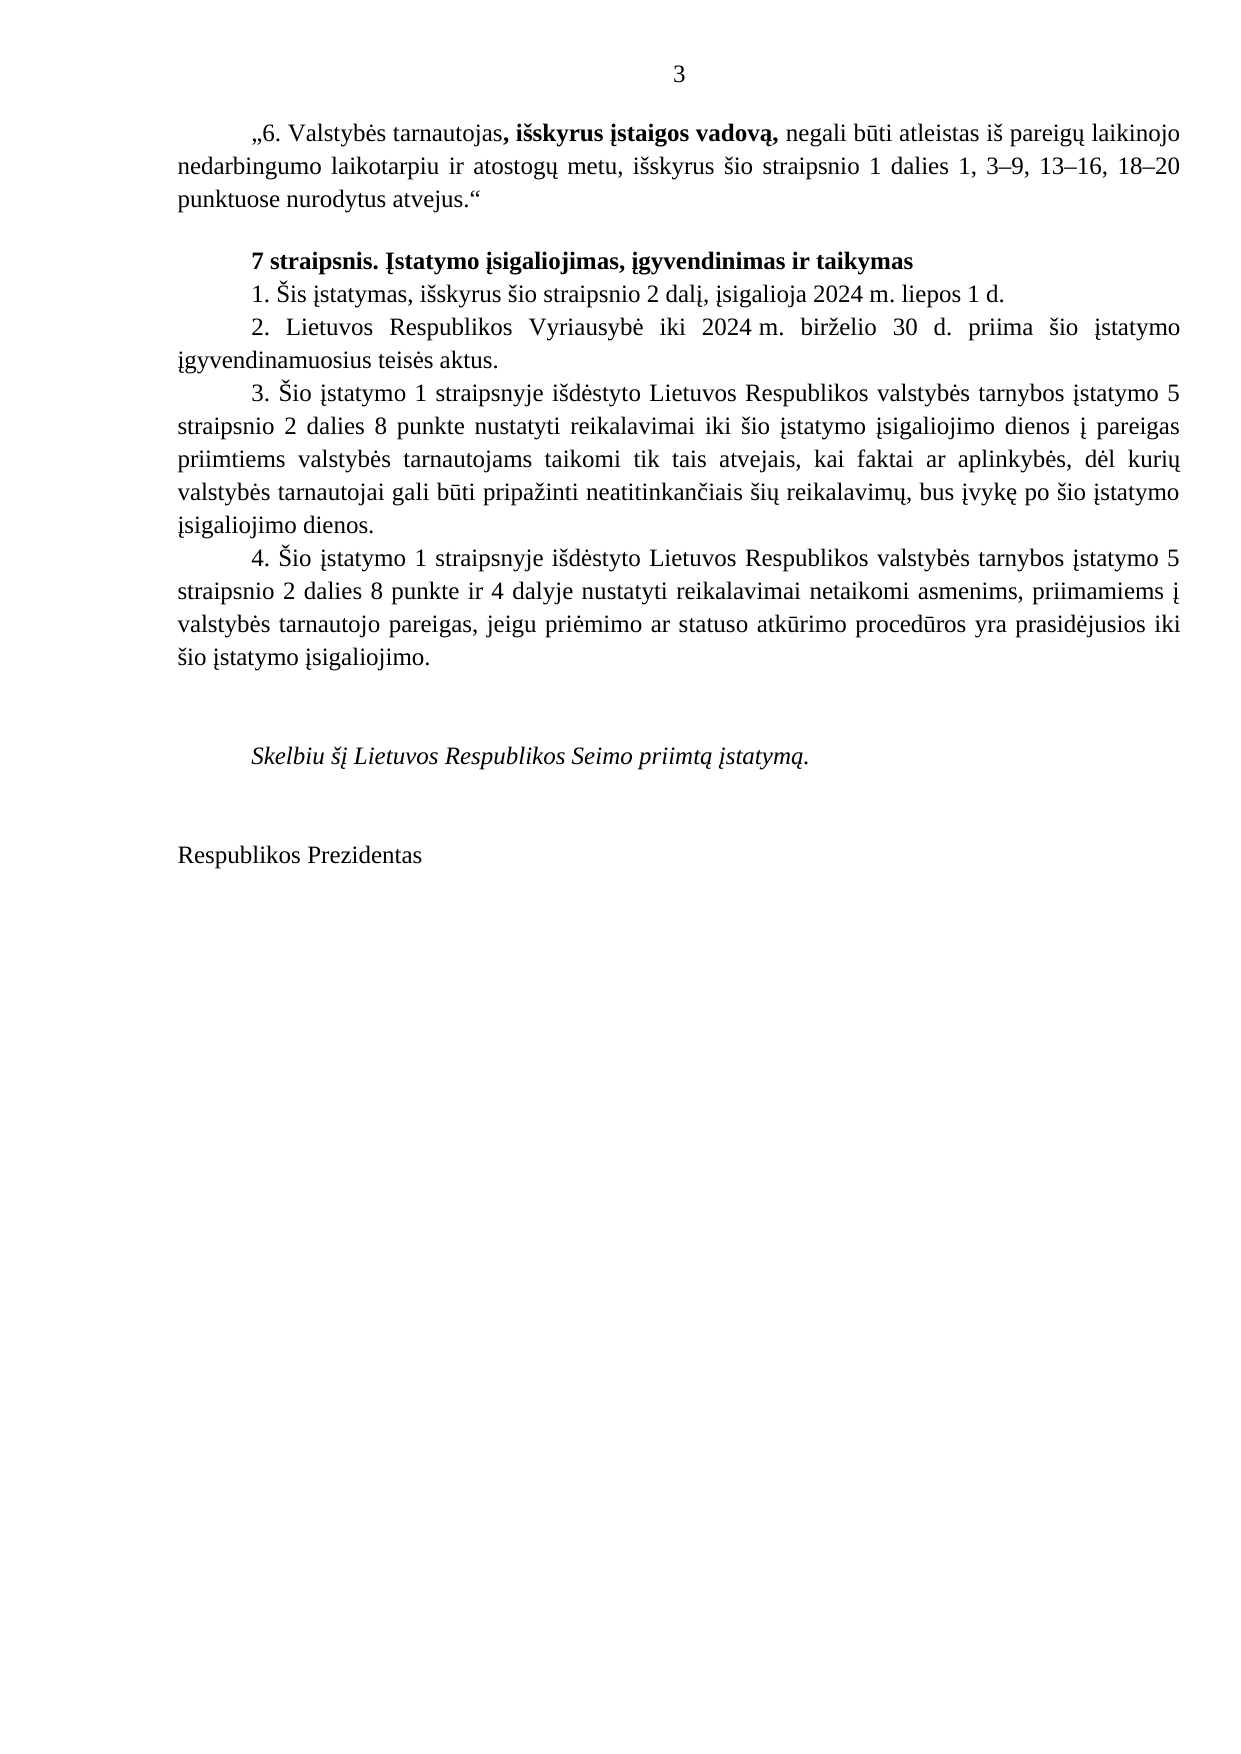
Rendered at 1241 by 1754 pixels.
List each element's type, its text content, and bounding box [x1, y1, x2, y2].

text 3. Šio įstatymo 1 straipsnyje išdėstyto Lietuvos Respublikos valstybės tarnybos įstatymo 5 straipsnio 2 dalies 8 punkte nustatyti reikalavimai iki šio įstatymo įsigaliojimo dienos į pareigas priimtiems valstybės tarnautojams taikomi tik tais atvejais, kai faktai ar aplinkybės, dėl kurių valstybės tarnautojai gali būti pripažinti neatitinkančiais šių reikalavimų, bus įvykę po šio įstatymo įsigaliojimo dienos. [177, 378, 1181, 539]
text 7 straipsnis. Įstatymo įsigaliojimas, įgyvendinimas ir taikymas [177, 246, 1181, 275]
text Respublikos Prezidentas [177, 840, 1181, 869]
text 4. Šio įstatymo 1 straipsnyje išdėstyto Lietuvos Respublikos valstybės tarnybos įstatymo 5 straipsnio 2 dalies 8 punkte ir 4 dalyje nustatyti reikalavimai netaikomi asmenims, priimamiems į valstybės tarnautojo pareigas, jeigu priėmimo ar statuso atkūrimo procedūros yra prasidėjusios iki šio įstatymo įsigaliojimo. [177, 543, 1181, 671]
text 2. Lietuvos Respublikos Vyriausybė iki 2024 m. birželio 30 d. priima šio įstatymo įgyvendinamuosius teisės aktus. [177, 312, 1181, 374]
text Skelbiu šį Lietuvos Respublikos Seimo priimtą įstatymą. [177, 741, 1181, 770]
text 1. Šis įstatymas, išskyrus šio straipsnio 2 dalį, įsigalioja 2024 m. liepos 1 d. [177, 279, 1181, 308]
text „6. Valstybės tarnautojas, išskyrus įstaigos vadovą, negali būti atleistas iš pareigų laikinojo nedarbingumo laikotarpiu ir atostogų metu, išskyrus šio straipsnio 1 dalies 1, 3–9, 13–16, 18–20 punktuose nurodytus atvejus.“ [177, 118, 1181, 213]
